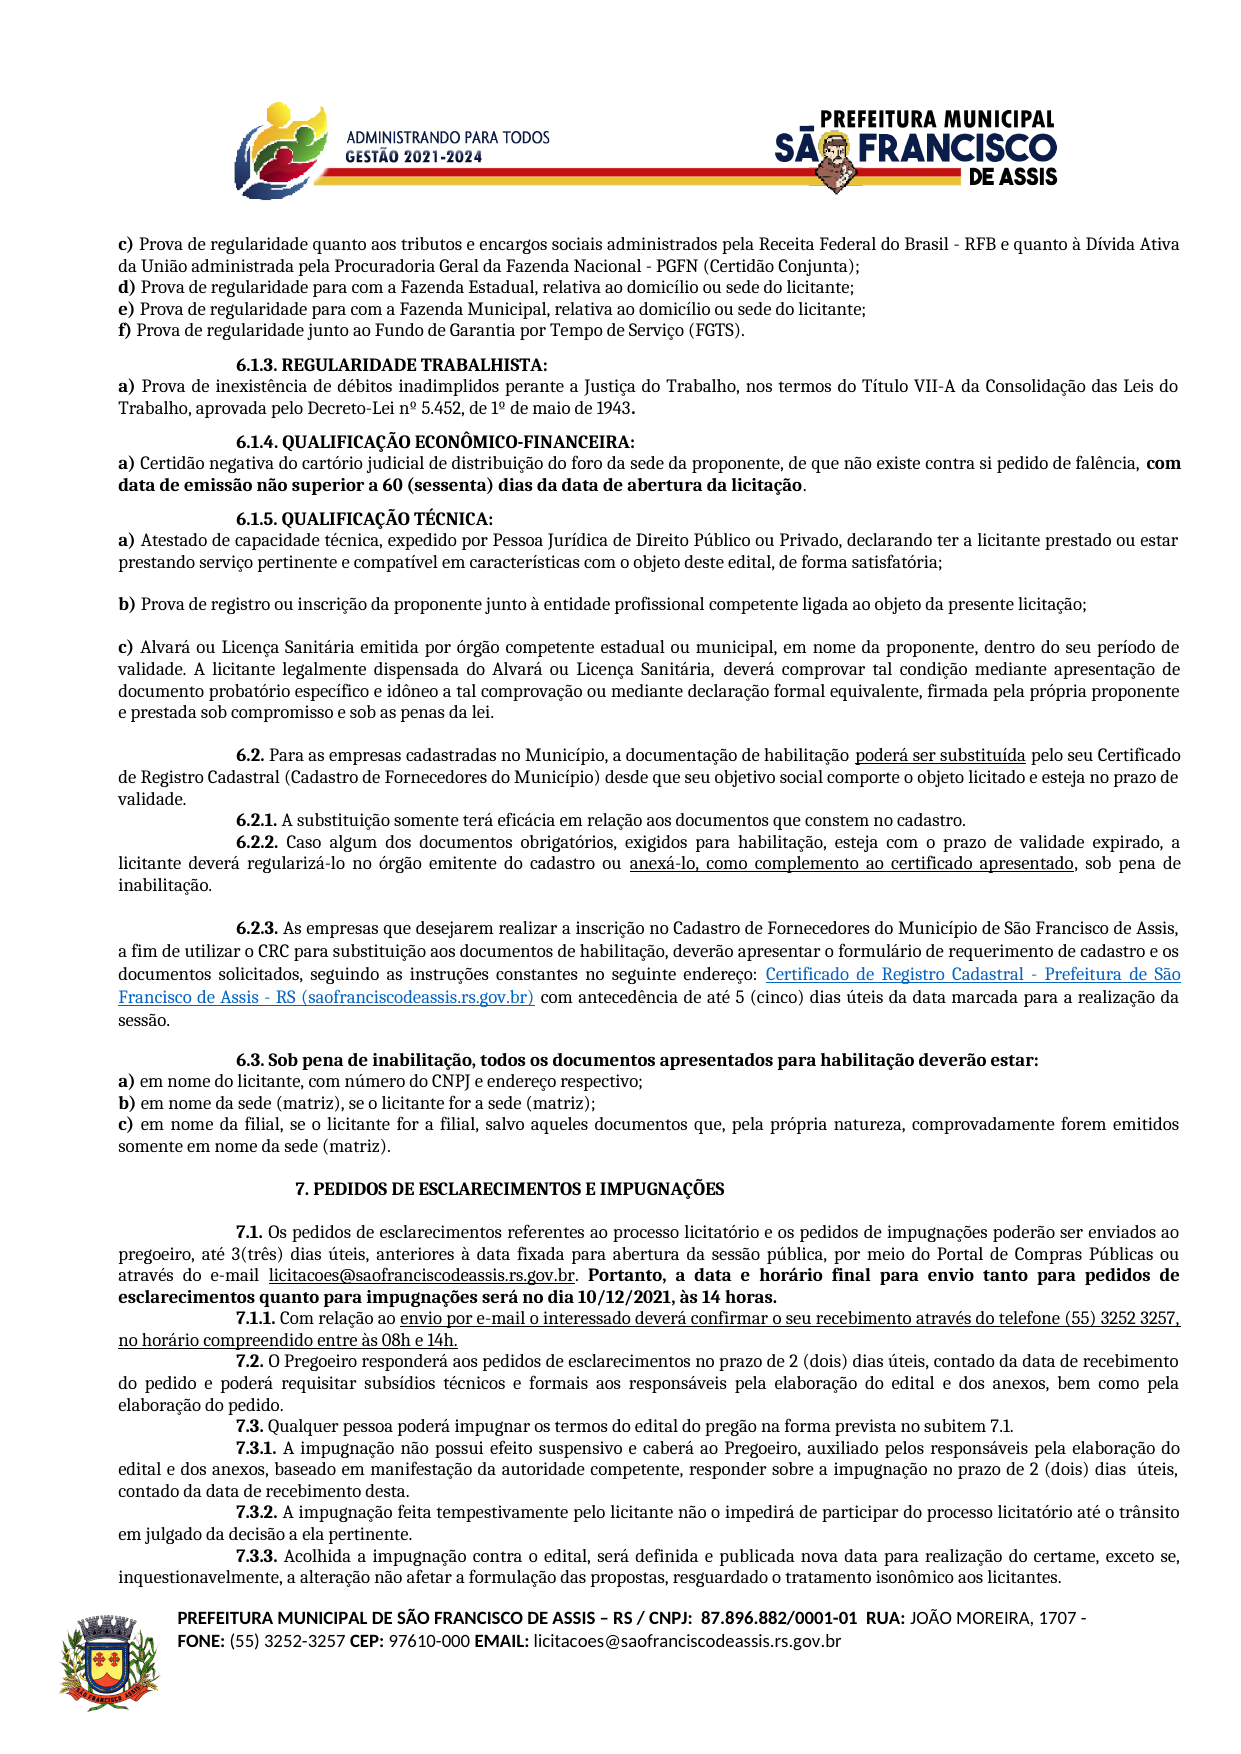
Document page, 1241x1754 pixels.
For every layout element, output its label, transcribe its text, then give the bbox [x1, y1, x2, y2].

text 7.1.1. Com relação ao envio por e-mail o interessado deverá confirmar o seu recebimento através do telefone (55) 3252 3257, no horário compreendido entre às 08h e 14h. [118, 1308, 1181, 1351]
text a) em nome do licitante, com número do CNPJ e endereço respectivo; [118, 1071, 1181, 1092]
text 7.3.2. A impugnação feita tempestivamente pelo licitante não o impedirá de participar do processo licitatório até o trânsito em julgado da decisão a ela pertinente. [118, 1502, 1181, 1545]
text f) Prova de regularidade junto ao Fundo de Garantia por Tempo de Serviço (FGTS). [118, 320, 1181, 342]
text 7.3.3. Acolhida a impugnação contra o edital, será definida e publicada nova data para realização do certame, exceto se, inquestionavelmente, a alteração não afetar a formulação das propostas, resguardado o tratamento isonômico aos licitantes. [118, 1545, 1181, 1588]
text b) Prova de registro ou inscrição da proponente junto à entidade profissional competente ligada ao objeto da presente licitação; [118, 594, 1181, 616]
text a) Atestado de capacidade técnica, expedido por Pessoa Jurídica de Direito Público ou Privado, declarando ter a licitante prestado ou estar prestando serviço pertinente e compatível em características com o objeto deste edital, de forma satisfatória; [118, 530, 1181, 573]
text 6.1.4. QUALIFICAÇÃO ECONÔMICO-FINANCEIRA: [118, 431, 1181, 453]
text c) em nome da filial, se o licitante for a filial, salvo aqueles documentos que, pela própria natureza, comprovadamente forem emitidos somente em nome da sede (matriz). [118, 1114, 1181, 1157]
text b) em nome da sede (matriz), se o licitante for a sede (matriz); [118, 1092, 1181, 1114]
text 7.2. O Pregoeiro responderá aos pedidos de esclarecimentos no prazo de 2 (dois) dias úteis, contado da data de recebimento do pedido e poderá requisitar subsídios técnicos e formais aos responsáveis pela elaboração do edital e dos anexos, bem como pela elaboração do pedido. [118, 1351, 1181, 1416]
text 6.1.5. QUALIFICAÇÃO TÉCNICA: [118, 508, 1181, 530]
text 6.2.2. Caso algum dos documentos obrigatórios, exigidos para habilitação, esteja com o prazo de validade expirado, a licitante deverá regularizá-lo no órgão emitente do cadastro ou anexá-lo, como complemento ao certificado apresentado, sob pena de inabilitação. [118, 831, 1181, 896]
text 6.2.1. A substituição somente terá eficácia em relação aos documentos que constem no cadastro. [118, 809, 1181, 831]
text e) Prova de regularidade para com a Fazenda Municipal, relativa ao domicílio ou sede do licitante; [118, 298, 1181, 320]
text a) Prova de inexistência de débitos inadimplidos perante a Justiça do Trabalho, nos termos do Título VII-A da Consolidação das Leis do Trabalho, aprovada pelo Decreto-Lei nº 5.452, de 1º de maio de 1943. [118, 376, 1181, 419]
text 6.3. Sob pena de inabilitação, todos os documentos apresentados para habilitação deverão estar: [118, 1049, 1181, 1071]
text a) Certidão negativa do cartório judicial de distribuição do foro da sede da proponente, de que não existe contra si pedido de falência, com data de emissão não superior a 60 (sessenta) dias da data de abertura da licitação. [118, 453, 1181, 496]
text 7. PEDIDOS DE ESCLARECIMENTOS E IMPUGNAÇÕES [118, 1178, 1181, 1200]
text 6.1.3. REGULARIDADE TRABALHISTA: [118, 354, 1181, 376]
text 7.3.1. A impugnação não possui efeito suspensivo e caberá ao Pregoeiro, auxiliado pelos responsáveis pela elaboração do edital e dos anexos, baseado em manifestação da autoridade competente, responder sobre a impugnação no prazo de 2 (dois) dias úteis, contado da data de recebimento desta. [118, 1437, 1181, 1502]
text c) Prova de regularidade quanto aos tributos e encargos sociais administrados pela Receita Federal do Brasil - RFB e quanto à Dívida Ativa da União administrada pela Procuradoria Geral da Fazenda Nacional - PGFN (Certidão Conjunta); [118, 234, 1181, 277]
text d) Prova de regularidade para com a Fazenda Estadual, relativa ao domicílio ou sede do licitante; [118, 277, 1181, 298]
text 7.1. Os pedidos de esclarecimentos referentes ao processo licitatório e os pedidos de impugnações poderão ser enviados ao pregoeiro, até 3(três) dias úteis, anteriores à data fixada para abertura da sessão pública, por meio do Portal de Compras Públicas ou através do e-mail licitacoes@saofranciscodeassis.rs.gov.br. Portanto, a data e horário final para envio tanto para pedidos de esclarecimentos quanto para impugnações será no dia 10/12/2021, às 14 horas. [118, 1222, 1181, 1308]
text 6.2. Para as empresas cadastradas no Município, a documentação de habilitação poderá ser substituída pelo seu Certificado de Registro Cadastral (Cadastro de Fornecedores do Município) desde que seu objetivo social comporte o objeto licitado e esteja no prazo de validade. [118, 745, 1181, 809]
text 7.3. Qualquer pessoa poderá impugnar os termos do edital do pregão na forma prevista no subitem 7.1. [118, 1416, 1181, 1437]
text c) Alvará ou Licença Sanitária emitida por órgão competente estadual ou municipal, em nome da proponente, dentro do seu período de validade. A licitante legalmente dispensada do Alvará ou Licença Sanitária, deverá comprovar tal condição mediante apresentação de documento probatório específico e idôneo a tal comprovação ou mediante declaração formal equivalente, firmada pela própria proponente e prestada sob compromisso e sob as penas da lei. [118, 637, 1181, 723]
text 6.2.3. As empresas que desejarem realizar a inscrição no Cadastro de Fornecedores do Município de São Francisco de Assis, a fim de utilizar o CRC para substituição aos documentos de habilitação, deverão apresentar o formulário de requerimento de cadastro e os documentos solicitados, seguindo as instruções constantes no seguinte endereço: Certificado de Registro Cadastral - Prefeitura de São Francisco de Assis - RS (saofranciscodeassis.rs.gov.br) com antecedência de até 5 (cinco) dias úteis da data marcada para a realização da sessão. [118, 917, 1181, 1031]
